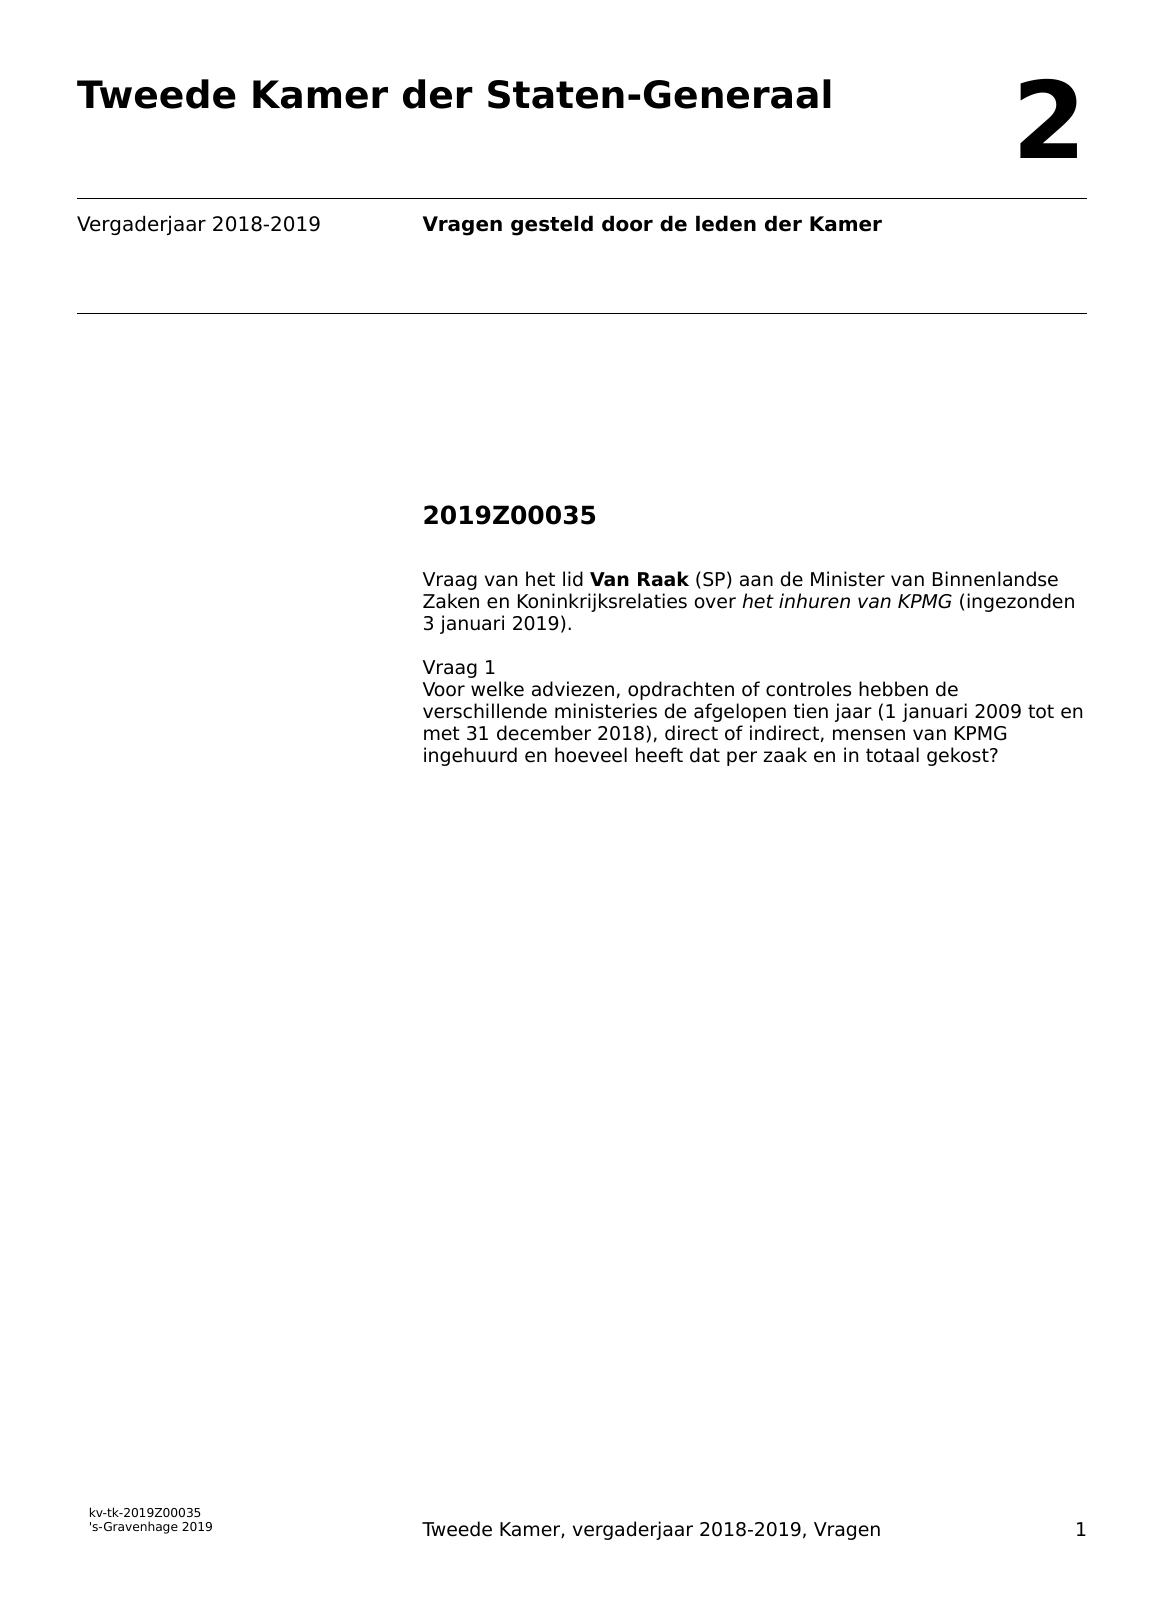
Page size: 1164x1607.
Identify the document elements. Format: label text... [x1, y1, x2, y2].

text 's-Gravenhage 2019 [88, 1520, 323, 1534]
text Voor welke adviezen, opdrachten of controles hebben de verschillende ministeries de afgelopen tien jaar (1 januari 2009 tot en met 31 december 2018), direct of indirect, mensen van KPMG ingehuurd en hoeveel heeft dat per zaak en in totaal gekost? [422, 679, 1087, 767]
text 2019Z00035 [422, 501, 1087, 531]
table_cell Vergaderjaar 2018-2019 [77, 199, 422, 313]
text kv-tk-2019Z00035 [88, 1506, 323, 1520]
text Vraag 1 [422, 657, 1087, 679]
text Vraag van het lid Van Raak (SP) aan de Minister van Binnenlandse Zaken en Koninkrijksrelaties over het inhuren van KPMG (ingezonden 3 januari 2019). [422, 569, 1087, 635]
table_cell Vragen gesteld door de leden der Kamer [422, 199, 1087, 313]
table_header 2 [886, 59, 1087, 198]
table_header Tweede Kamer der Staten-Generaal [77, 59, 886, 198]
